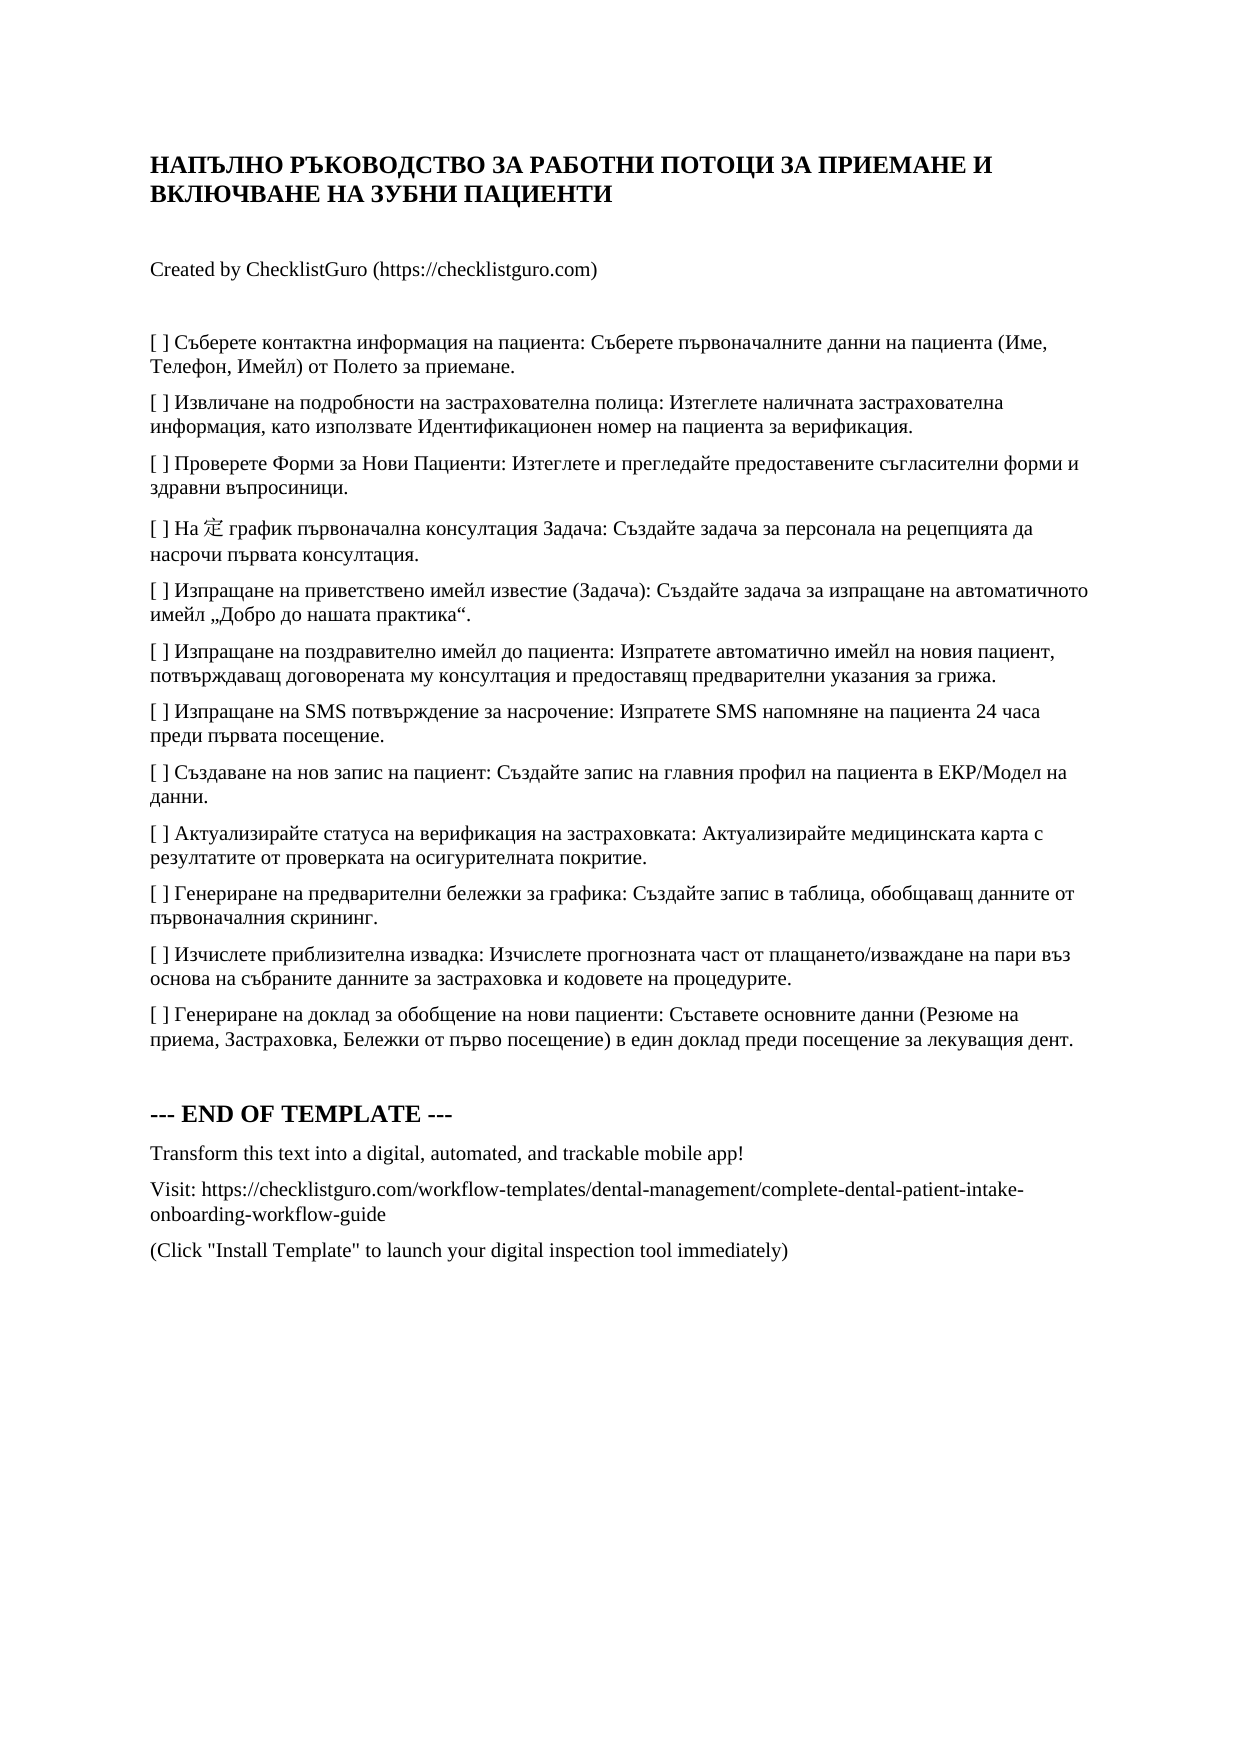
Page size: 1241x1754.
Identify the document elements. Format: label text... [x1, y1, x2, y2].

text [ ] Актуализирайте статуса на верификация на застраховката: Актуализирайте медицинската карта с резултатите от проверката на осигурителната покритие. [150, 821, 1090, 869]
text Visit: https://checklistguro.com/workflow-templates/dental-management/complete-dental-patient-intake-onboarding-workflow-guide [150, 1177, 1090, 1226]
text Created by ChecklistGuro (https://checklistguro.com) [150, 257, 1090, 281]
text [ ] На定 график първоначална консултация Задача: Създайте задача за персонала на рецепцията да насрочи първата консултация. [150, 512, 1090, 566]
text [ ] Създаване на нов запис на пациент: Създайте запис на главния профил на пациента в ЕКР/Модел на данни. [150, 760, 1090, 808]
text [ ] Генериране на доклад за обобщение на нови пациенти: Съставете основните данни (Резюме на приема, Застраховка, Бележки от първо посещение) в един доклад преди посещение за лекуващия дент. [150, 1002, 1090, 1051]
text [ ] Изпращане на поздравително имейл до пациента: Изпратете автоматично имейл на новия пациент, потвърждаващ договорената му консултация и предоставящ предварителни указания за грижа. [150, 639, 1090, 687]
text [ ] Проверете Форми за Нови Пациенти: Изтеглете и прегледайте предоставените съгласителни форми и здравни въпросиници. [150, 451, 1090, 499]
text [ ] Извличане на подробности на застрахователна полица: Изтеглете наличната застрахователна информация, като използвате Идентификационен номер на пациента за верификация. [150, 390, 1090, 438]
text (Click "Install Template" to launch your digital inspection tool immediately) [150, 1238, 1090, 1262]
text [ ] Изчислете приблизителна извадка: Изчислете прогнозната част от плащането/изваждане на пари въз основа на събраните данните за застраховка и кодовете на процедурите. [150, 942, 1090, 990]
text [ ] Съберете контактна информация на пациента: Съберете първоначалните данни на пациента (Име, Телефон, Имейл) от Полето за приемане. [150, 330, 1090, 378]
text --- END OF TEMPLATE --- [150, 1099, 1090, 1128]
text НАПЪЛНО РЪКОВОДСТВО ЗА РАБОТНИ ПОТОЦИ ЗА ПРИЕМАНЕ И ВКЛЮЧВАНЕ НА ЗУБНИ ПАЦИЕНТИ [150, 150, 1090, 207]
text Transform this text into a digital, automated, and trackable mobile app! [150, 1141, 1090, 1165]
text [ ] Генериране на предварителни бележки за графика: Създайте запис в таблица, обобщаващ данните от първоначалния скрининг. [150, 881, 1090, 929]
text [ ] Изпращане на SMS потвърждение за насрочение: Изпратете SMS напомняне на пациента 24 часа преди първата посещение. [150, 699, 1090, 747]
text [ ] Изпращане на приветствено имейл известие (Задача): Създайте задача за изпращане на автоматичното имейл „Добро до нашата практика“. [150, 578, 1090, 626]
